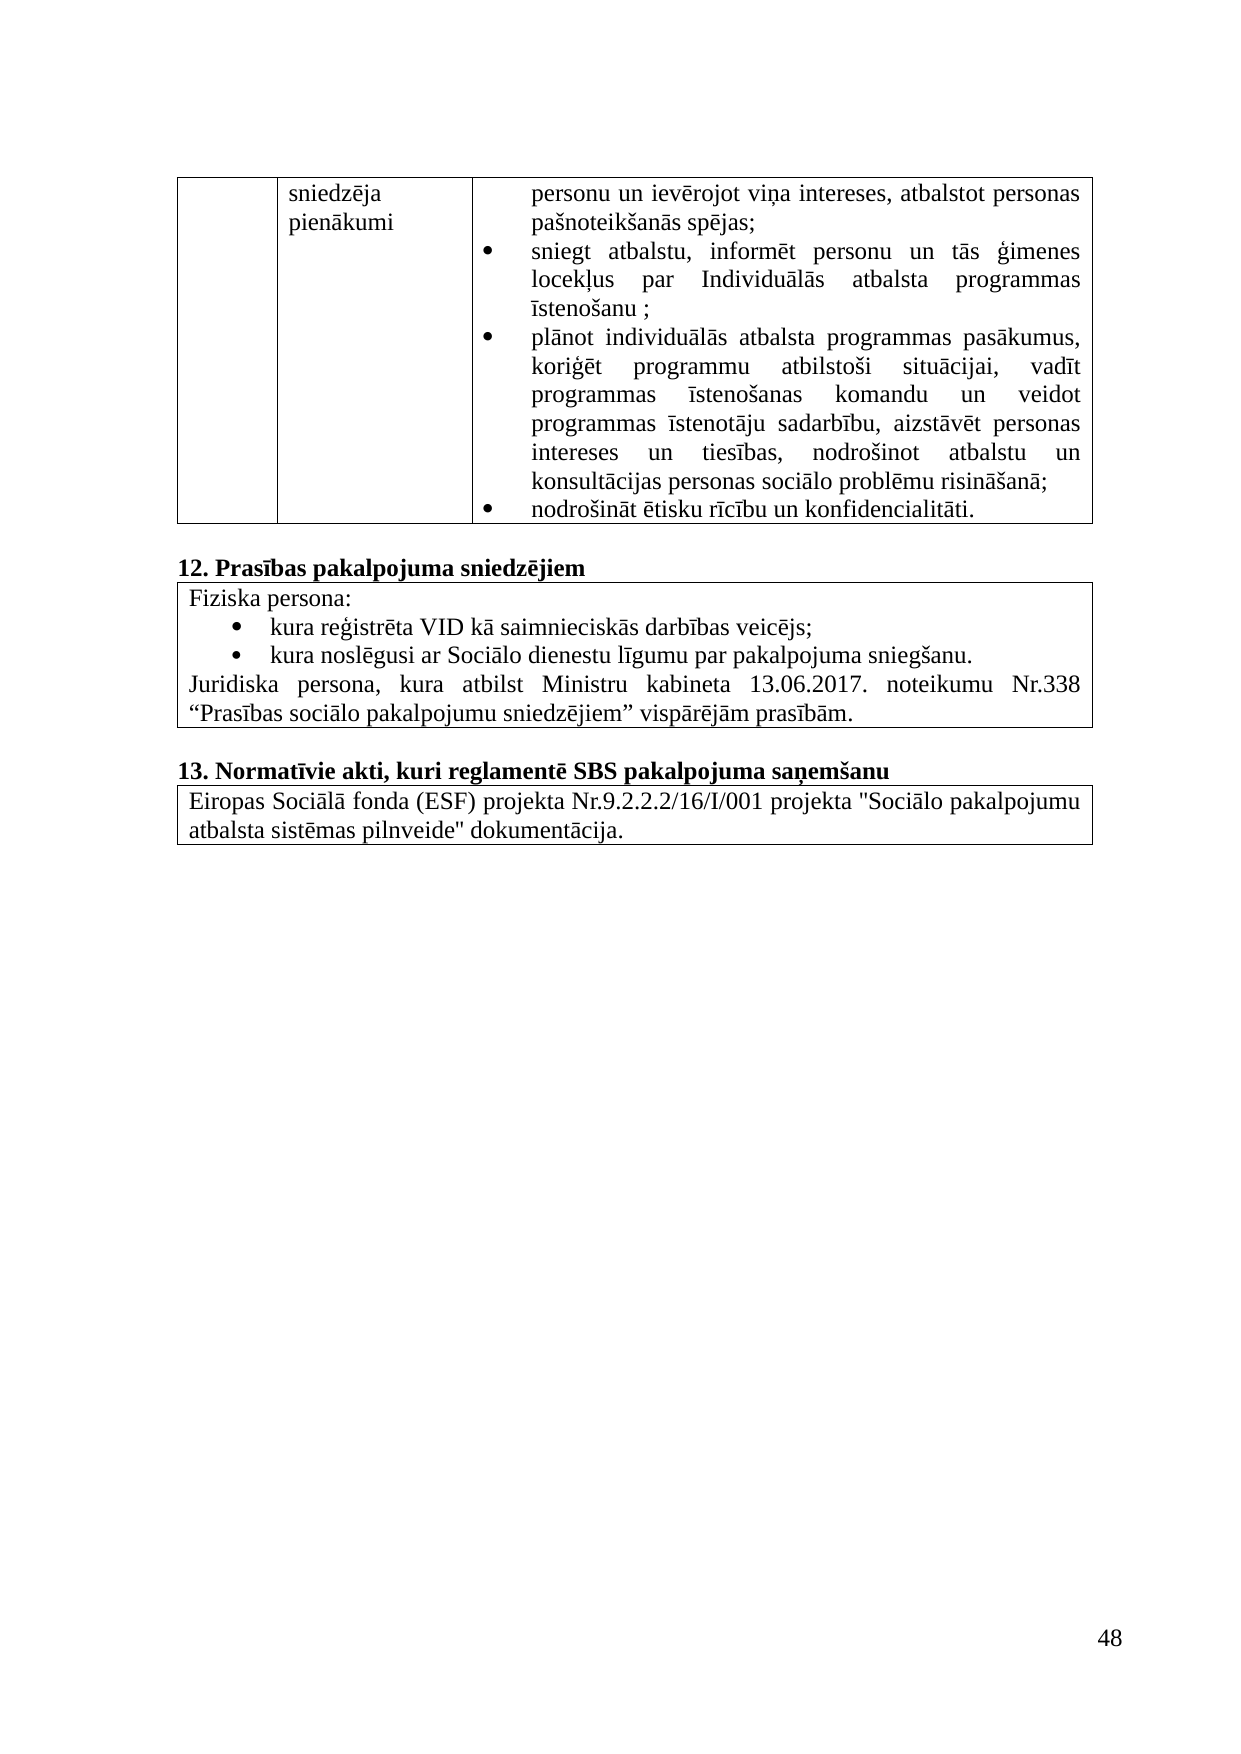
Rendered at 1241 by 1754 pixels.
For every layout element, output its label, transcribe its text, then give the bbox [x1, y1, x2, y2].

table_cell [178, 178, 277, 523]
table_cell īstenot Individuālo atbalsta programmu sadarbībā ar personu un ievērojot viņa intereses, atbalstot personas pašnoteikšanās spējas; sniegt atbalstu, informēt personu un tās ģimenes locekļus par Individuālās atbalsta programmas īstenošanu ; plānot individuālās atbalsta programmas pasākumus, koriģēt programmu atbilstoši situācijai, vadīt programmas īstenošanas komandu un veidot programmas īstenotāju sadarbību, aizstāvēt personas intereses un tiesības, nodrošinot atbalstu un konsultācijas personas sociālo problēmu risināšanā; nodrošināt ētisku rīcību un konfidencialitāti. [473, 178, 1092, 523]
text 13. Normatīvie akti, kuri reglamentē SBS pakalpojuma saņemšanu [177, 756, 1122, 785]
table_header Eiropas Sociālā fonda (ESF) projekta Nr.9.2.2.2/16/I/001 projekta ''Sociālo pakalpojumu atbalsta sistēmas pilnveide'' dokumentācija. [178, 786, 1092, 844]
text 12. Prasības pakalpojuma sniedzējiem [177, 553, 1122, 582]
table_cell sniedzēja pienākumi [278, 178, 472, 523]
table_header Fiziska persona: kura reģistrēta VID kā saimnieciskās darbības veicējs; kura noslēgusi ar Sociālo dienestu līgumu par pakalpojuma sniegšanu. Juridiska persona, kura atbilst Ministru kabineta 13.06.2017. noteikumu Nr.338 “Prasības sociālo pakalpojumu sniedzējiem” vispārējām prasībām. [178, 583, 1092, 727]
